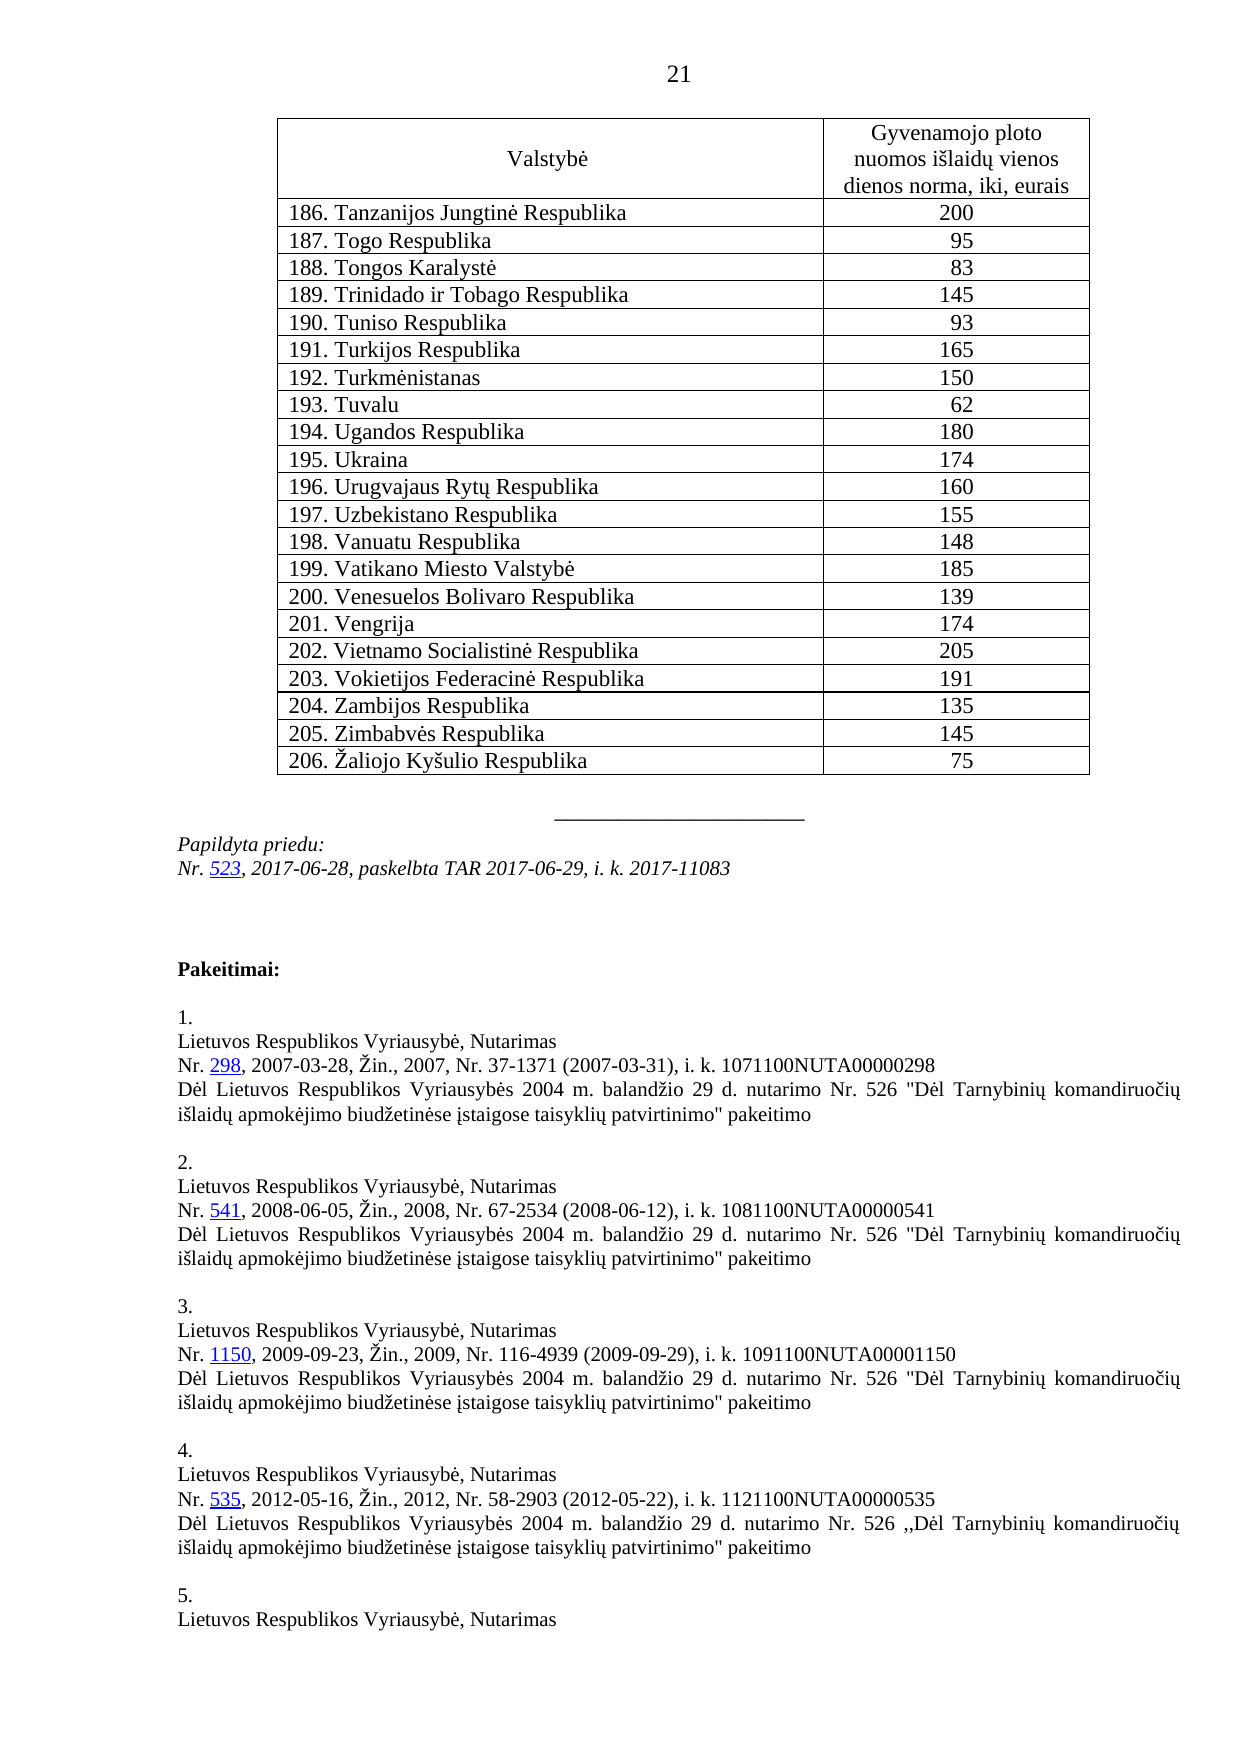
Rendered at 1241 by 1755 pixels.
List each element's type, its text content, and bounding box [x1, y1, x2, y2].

text Lietuvos Respublikos Vyriausybė, Nutarimas [177, 1607, 1181, 1631]
table_cell 190. Tuniso Respublika [278, 309, 823, 335]
table_cell 196. Urugvajaus Rytų Respublika [278, 473, 823, 499]
table_header Valstybė [278, 119, 823, 198]
table_cell 145 [824, 720, 1089, 746]
table_cell 174 [824, 446, 1089, 472]
table_cell 139 [824, 583, 1089, 609]
text Lietuvos Respublikos Vyriausybė, Nutarimas [177, 1174, 1181, 1198]
text Nr. 298, 2007-03-28, Žin., 2007, Nr. 37-1371 (2007-03-31), i. k. 1071100NUTA00000298 [177, 1053, 1181, 1077]
table_cell 197. Uzbekistano Respublika [278, 501, 823, 527]
table_cell 200 [824, 199, 1089, 226]
table_cell 83 [824, 254, 1089, 280]
text Nr. 535, 2012-05-16, Žin., 2012, Nr. 58-2903 (2012-05-22), i. k. 1121100NUTA00000535 [177, 1486, 1181, 1511]
table_cell 205 [824, 638, 1089, 664]
text Nr. 541, 2008-06-05, Žin., 2008, Nr. 67-2534 (2008-06-12), i. k. 1081100NUTA00000541 [177, 1198, 1181, 1222]
table_cell 206. Žaliojo Kyšulio Respublika [278, 747, 823, 773]
table_cell 174 [824, 610, 1089, 637]
table_cell 195. Ukraina [278, 446, 823, 472]
text Papildyta priedu: [177, 832, 1181, 856]
text 1. [177, 1005, 1181, 1029]
table_cell 204. Zambijos Respublika [278, 693, 823, 719]
table_cell 198. Vanuatu Respublika [278, 528, 823, 554]
table_cell 202. Vietnamo Socialistinė Respublika [278, 638, 823, 664]
text Dėl Lietuvos Respublikos Vyriausybės 2004 m. balandžio 29 d. nutarimo Nr. 526 "Dėl Tarnybinių komandiruočių išlaidų apmokėjimo biudžetinėse įstaigose taisyklių patvirtinimo" pakeitimo [177, 1222, 1181, 1270]
text 5. [177, 1583, 1181, 1607]
text Nr. 1150, 2009-09-23, Žin., 2009, Nr. 116-4939 (2009-09-29), i. k. 1091100NUTA00001150 [177, 1342, 1181, 1366]
table_cell 187. Togo Respublika [278, 227, 823, 253]
table_cell 95 [824, 227, 1089, 253]
text –––––––––––––––––––– [177, 803, 1181, 832]
table_cell 155 [824, 501, 1089, 527]
text Dėl Lietuvos Respublikos Vyriausybės 2004 m. balandžio 29 d. nutarimo Nr. 526 ,,Dėl Tarnybinių komandiruočių išlaidų apmokėjimo biudžetinėse įstaigose taisyklių patvirtinimo" pakeitimo [177, 1511, 1181, 1559]
table_cell 62 [824, 391, 1089, 417]
table_cell 135 [824, 693, 1089, 719]
text Lietuvos Respublikos Vyriausybė, Nutarimas [177, 1318, 1181, 1342]
table_cell 200. Venesuelos Bolivaro Respublika [278, 583, 823, 609]
table_cell 150 [824, 364, 1089, 390]
text Lietuvos Respublikos Vyriausybė, Nutarimas [177, 1462, 1181, 1486]
table_cell 180 [824, 419, 1089, 445]
table_cell 193. Tuvalu [278, 391, 823, 417]
text Nr. 523, 2017-06-28, paskelbta TAR 2017-06-29, i. k. 2017-11083 [177, 856, 1181, 880]
table_cell 203. Vokietijos Federacinė Respublika [278, 665, 823, 691]
text 3. [177, 1294, 1181, 1318]
table_cell 145 [824, 281, 1089, 308]
table_cell 194. Ugandos Respublika [278, 419, 823, 445]
text Dėl Lietuvos Respublikos Vyriausybės 2004 m. balandžio 29 d. nutarimo Nr. 526 "Dėl Tarnybinių komandiruočių išlaidų apmokėjimo biudžetinėse įstaigose taisyklių patvirtinimo" pakeitimo [177, 1077, 1181, 1126]
table_cell 191 [824, 665, 1089, 691]
table_cell 148 [824, 528, 1089, 554]
text 4. [177, 1438, 1181, 1462]
table_cell 188. Tongos Karalystė [278, 254, 823, 280]
table_cell 192. Turkmėnistanas [278, 364, 823, 390]
table_cell 199. Vatikano Miesto Valstybė [278, 555, 823, 582]
text Lietuvos Respublikos Vyriausybė, Nutarimas [177, 1029, 1181, 1053]
text Pakeitimai: [177, 957, 1181, 981]
table_cell 205. Zimbabvės Respublika [278, 720, 823, 746]
table_cell 93 [824, 309, 1089, 335]
table_header Gyvenamojo ploto nuomos išlaidų vienos dienos norma, iki, eurais [824, 119, 1089, 198]
table_cell 201. Vengrija [278, 610, 823, 637]
table_cell 185 [824, 555, 1089, 582]
text Dėl Lietuvos Respublikos Vyriausybės 2004 m. balandžio 29 d. nutarimo Nr. 526 "Dėl Tarnybinių komandiruočių išlaidų apmokėjimo biudžetinėse įstaigose taisyklių patvirtinimo" pakeitimo [177, 1366, 1181, 1414]
text 2. [177, 1149, 1181, 1174]
table_cell 191. Turkijos Respublika [278, 336, 823, 363]
table_cell 165 [824, 336, 1089, 363]
table_cell 160 [824, 473, 1089, 499]
table_cell 189. Trinidado ir Tobago Respublika [278, 281, 823, 308]
table_cell 186. Tanzanijos Jungtinė Respublika [278, 199, 823, 226]
table_cell 75 [824, 747, 1089, 773]
